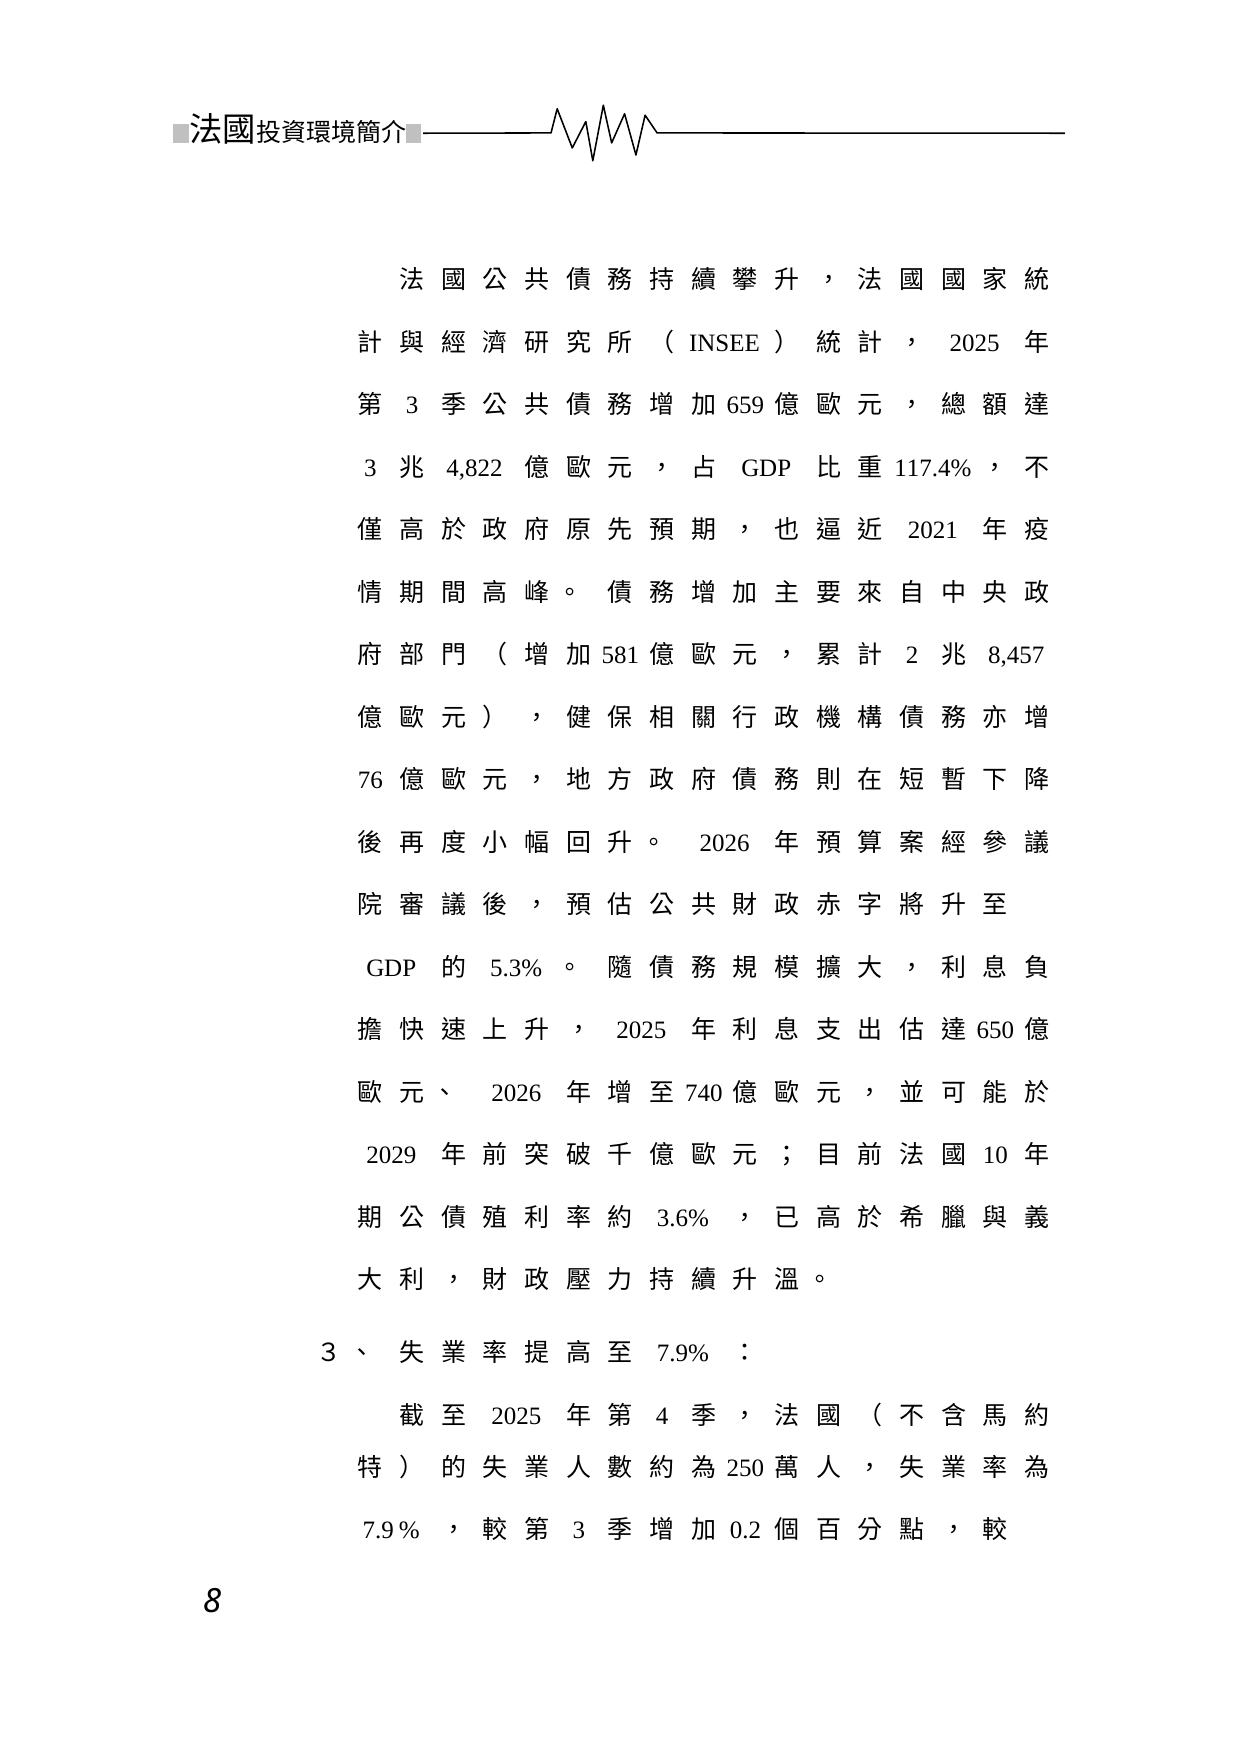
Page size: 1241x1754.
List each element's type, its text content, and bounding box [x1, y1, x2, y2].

text ３、失業率提高至7.9%： [281, 1299, 1058, 1361]
text 法國公共債務持續攀升，法國國家統計與經濟研究所（INSEE）統計，2025年第3季公共債務增加659億歐元，總額達3兆4,822億歐元，占GDP比重117.4%，不僅高於政府原先預期，也逼近2021年疫情期間高峰。債務增加主要來自中央政府部門（增加581億歐元，累計2兆8,457億歐元），健保相關行政機構債務亦增76億歐元，地方政府債務則在短暫下降後再度小幅回升。2026年預算案經參議院審議後，預估公共財政赤字將升至GDP的5.3%。隨債務規模擴大，利息負擔快速上升，2025年利息支出估達650億歐元、2026年增至740億歐元，並可能於2029年前突破千億歐元；目前法國10年期公債殖利率約3.6%，已高於希臘與義大利，財政壓力持續升溫。 [330, 236, 1058, 1299]
text 截至2025年第4季，法國（不含馬約特）的失業人數約為250萬人，失業率為7.9 %，較第3季增加0.2個百分點，較2024年同期提高0.6個百分點，係2021年第3季以來的最高水準。 [330, 1361, 1058, 1549]
